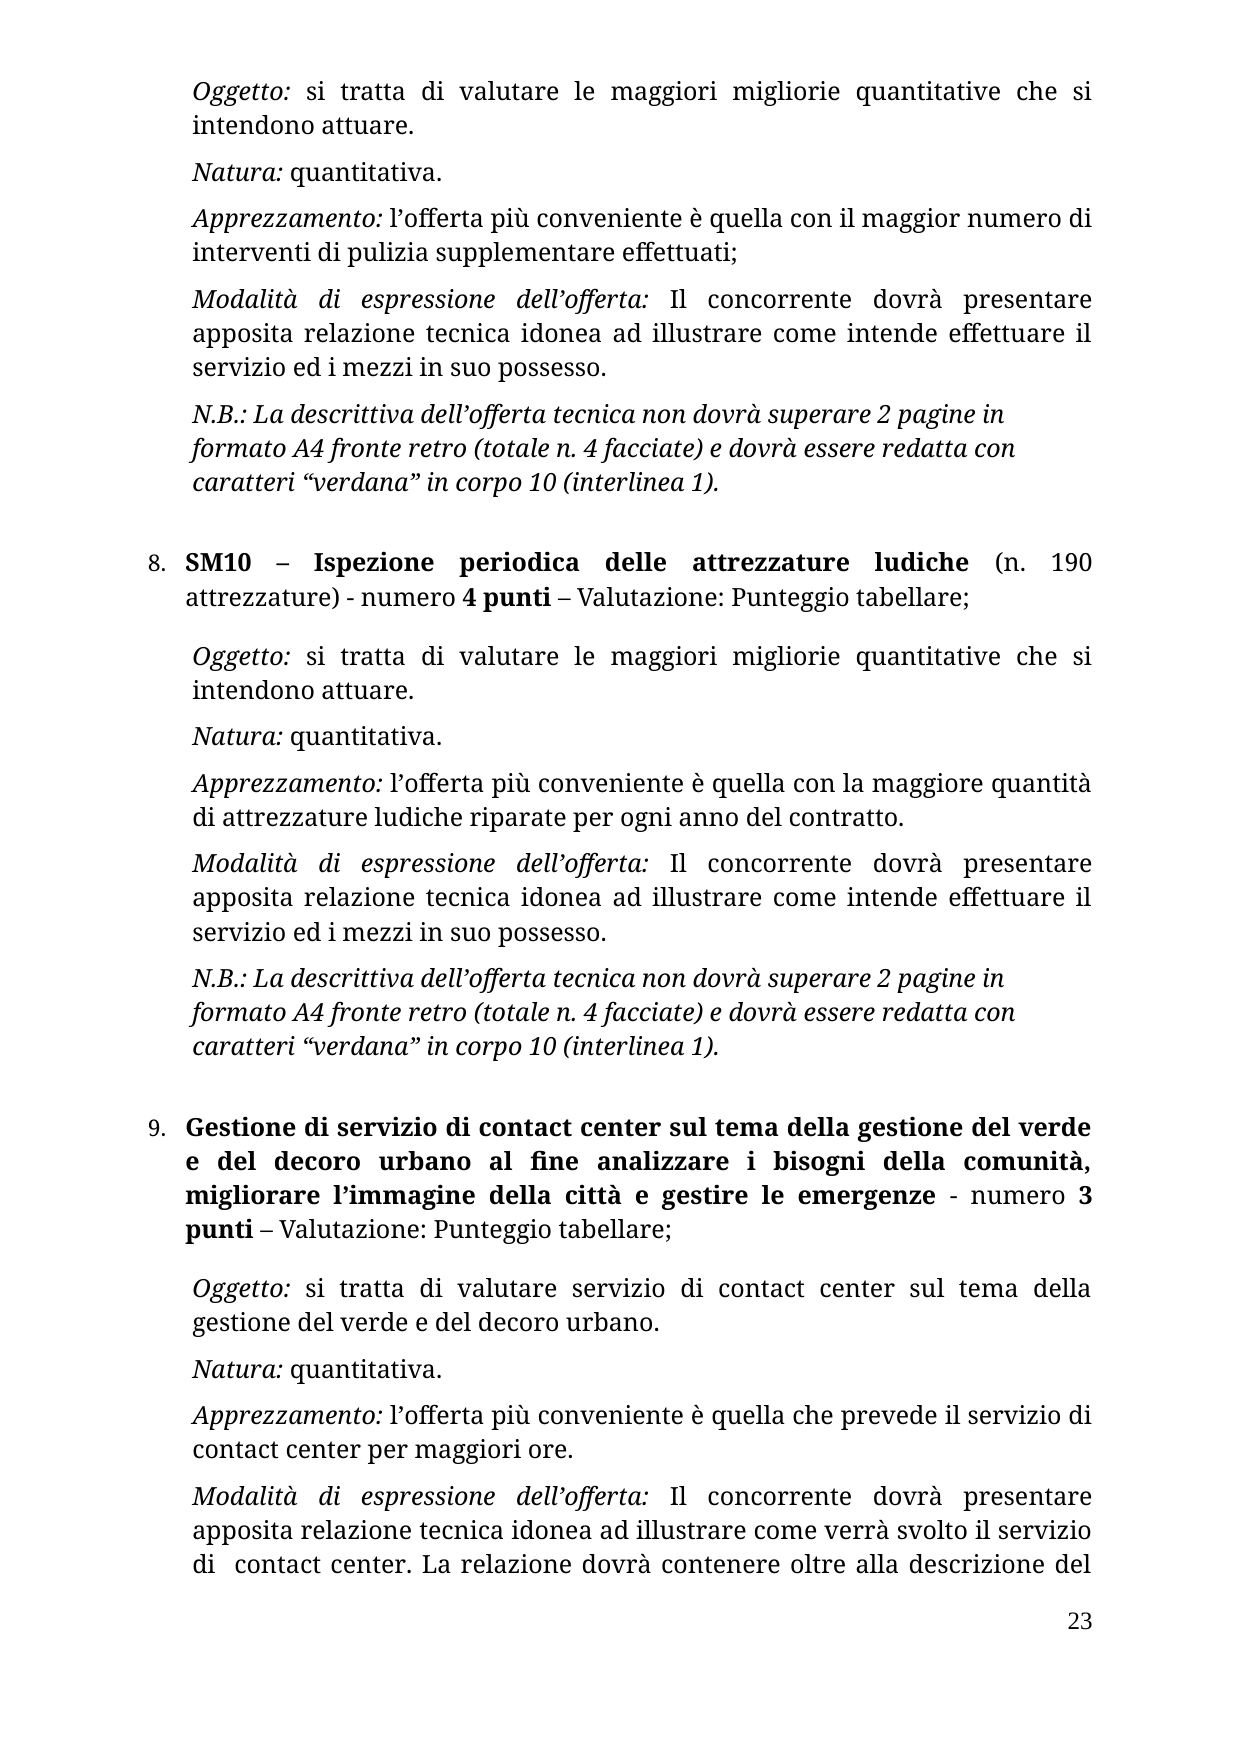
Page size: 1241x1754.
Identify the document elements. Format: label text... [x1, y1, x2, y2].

text Natura: quantitativa. [192, 154, 1092, 188]
text Modalità di espressione dell’offerta: Il concorrente dovrà presentare apposita relazione tecnica idonea ad illustrare come verrà svolto il servizio di contact center. La relazione dovrà contenere oltre alla descrizione del [192, 1478, 1092, 1581]
text Oggetto: si tratta di valutare le maggiori migliorie quantitative che si intendono attuare. [192, 638, 1092, 706]
text Oggetto: si tratta di valutare servizio di contact center sul tema della gestione del verde e del decoro urbano. [192, 1271, 1092, 1339]
text Apprezzamento: l’offerta più conveniente è quella con la maggiore quantità di attrezzature ludiche riparate per ogni anno del contratto. [192, 765, 1092, 833]
list SM10 – Ispezione periodica delle attrezzature ludiche (n. 190 attrezzature) - numero 4 punti – Valutazione: Punteggio tabellare; [148, 545, 1092, 613]
text Apprezzamento: l’offerta più conveniente è quella con il maggior numero di interventi di pulizia supplementare effettuati; [192, 201, 1092, 269]
list Gestione di servizio di contact center sul tema della gestione del verde e del decoro urbano al fine analizzare i bisogni della comunità, migliorare l’immagine della città e gestire le emergenze - numero 3 punti – Valutazione: Punteggio tabellare; [148, 1109, 1092, 1246]
text Apprezzamento: l’offerta più conveniente è quella che prevede il servizio di contact center per maggiori ore. [192, 1398, 1092, 1466]
text Oggetto: si tratta di valutare le maggiori migliorie quantitative che si intendono attuare. [192, 74, 1092, 142]
text N.B.: La descrittiva dell’offerta tecnica non dovrà superare 2 pagine in formato A4 fronte retro (totale n. 4 facciate) e dovrà essere redatta con caratteri “verdana” in corpo 10 (interlinea 1). [192, 396, 1092, 498]
text Natura: quantitativa. [192, 1351, 1092, 1385]
text Natura: quantitativa. [192, 719, 1092, 753]
text N.B.: La descrittiva dell’offerta tecnica non dovrà superare 2 pagine in formato A4 fronte retro (totale n. 4 facciate) e dovrà essere redatta con caratteri “verdana” in corpo 10 (interlinea 1). [192, 961, 1092, 1063]
text Modalità di espressione dell’offerta: Il concorrente dovrà presentare apposita relazione tecnica idonea ad illustrare come intende effettuare il servizio ed i mezzi in suo possesso. [192, 282, 1092, 384]
text Modalità di espressione dell’offerta: Il concorrente dovrà presentare apposita relazione tecnica idonea ad illustrare come intende effettuare il servizio ed i mezzi in suo possesso. [192, 846, 1092, 948]
